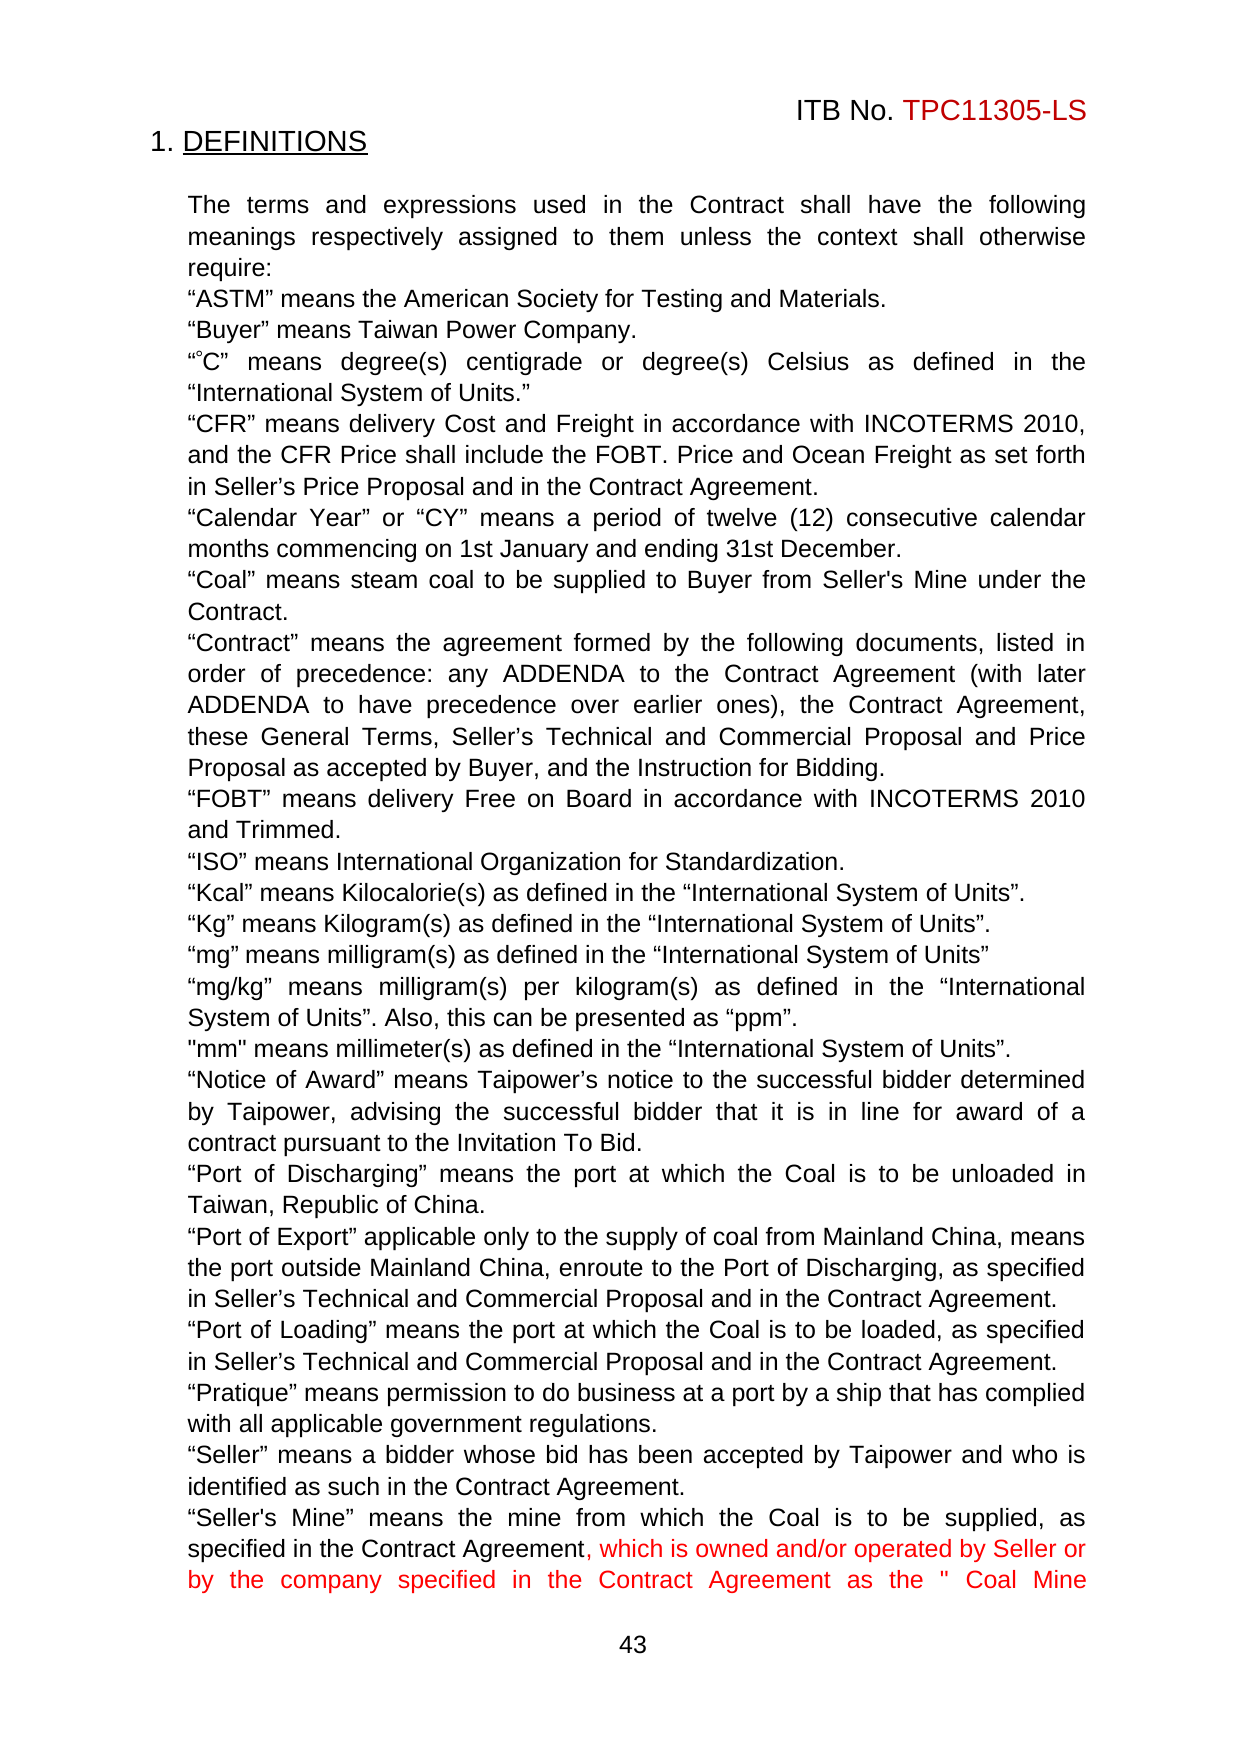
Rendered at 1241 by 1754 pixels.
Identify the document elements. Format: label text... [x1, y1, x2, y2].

text “Pratique” means permission to do business at a port by a ship that has complied with all applicable government regulations. [187, 1376, 1087, 1439]
text "mm" means millimeter(s) as defined in the “International System of Units”. [187, 1032, 1087, 1064]
text “Notice of Award” means Taipower’s notice to the successful bidder determined by Taipower, advising the successful bidder that it is in line for award of a contract pursuant to the Invitation To Bid. [187, 1064, 1087, 1157]
text “Coal” means steam coal to be supplied to Buyer from Seller's Mine under the Contract. [187, 564, 1087, 626]
text “FOBT” means delivery Free on Board in accordance with INCOTERMS 2010 and Trimmed. [187, 782, 1087, 845]
text “C” means degree(s) centigrade or degree(s) Celsius as defined in the “International System of Units.” [187, 345, 1087, 407]
text “mg/kg” means milligram(s) per kilogram(s) as defined in the “International System of Units”. Also, this can be presented as “ppm”. [187, 970, 1087, 1032]
text The terms and expressions used in the Contract shall have the following meanings respectively assigned to them unless the context shall otherwise require: [187, 189, 1087, 282]
text “CFR” means delivery Cost and Freight in accordance with INCOTERMS 2010, and the CFR Price shall include the FOBT. Price and Ocean Freight as set forth in Seller’s Price Proposal and in the Contract Agreement. [187, 407, 1087, 501]
text “Kcal” means Kilocalorie(s) as defined in the “International System of Units”. [187, 876, 1087, 907]
text “Port of Discharging” means the port at which the Coal is to be unloaded in Taiwan, Republic of China. [187, 1157, 1087, 1220]
text “Kg” means Kilogram(s) as defined in the “International System of Units”. [187, 907, 1087, 939]
text “mg” means milligram(s) as defined in the “International System of Units” [187, 939, 1087, 970]
text “Port of Export” applicable only to the supply of coal from Mainland China, means the port outside Mainland China, enroute to the Port of Discharging, as specified in Seller’s Technical and Commercial Proposal and in the Contract Agreement. [187, 1220, 1087, 1314]
text “Seller's Mine” means the mine from which the Coal is to be supplied, as specified in the Contract Agreement, which is owned and/or operated by Seller or by the company specified in the Contract Agreement as the " Coal Mine [187, 1501, 1087, 1595]
text “ASTM” means the American Society for Testing and Materials. [187, 282, 1087, 314]
text “ISO” means International Organization for Standardization. [187, 845, 1087, 876]
text “Seller” means a bidder whose bid has been accepted by Taipower and who is identified as such in the Contract Agreement. [187, 1439, 1087, 1501]
text “Buyer” means Taiwan Power Company. [187, 314, 1087, 345]
text “Contract” means the agreement formed by the following documents, listed in order of precedence: any ADDENDA to the Contract Agreement (with later ADDENDA to have precedence over earlier ones), the Contract Agreement, these General Terms, Seller’s Technical and Commercial Proposal and Price Proposal as accepted by Buyer, and the Instruction for Bidding. [187, 626, 1087, 782]
text 1. DEFINITIONS [150, 126, 1087, 157]
text “Port of Loading” means the port at which the Coal is to be loaded, as specified in Seller’s Technical and Commercial Proposal and in the Contract Agreement. [187, 1314, 1087, 1376]
text “Calendar Year” or “CY” means a period of twelve (12) consecutive calendar months commencing on 1st January and ending 31st December. [187, 501, 1087, 564]
